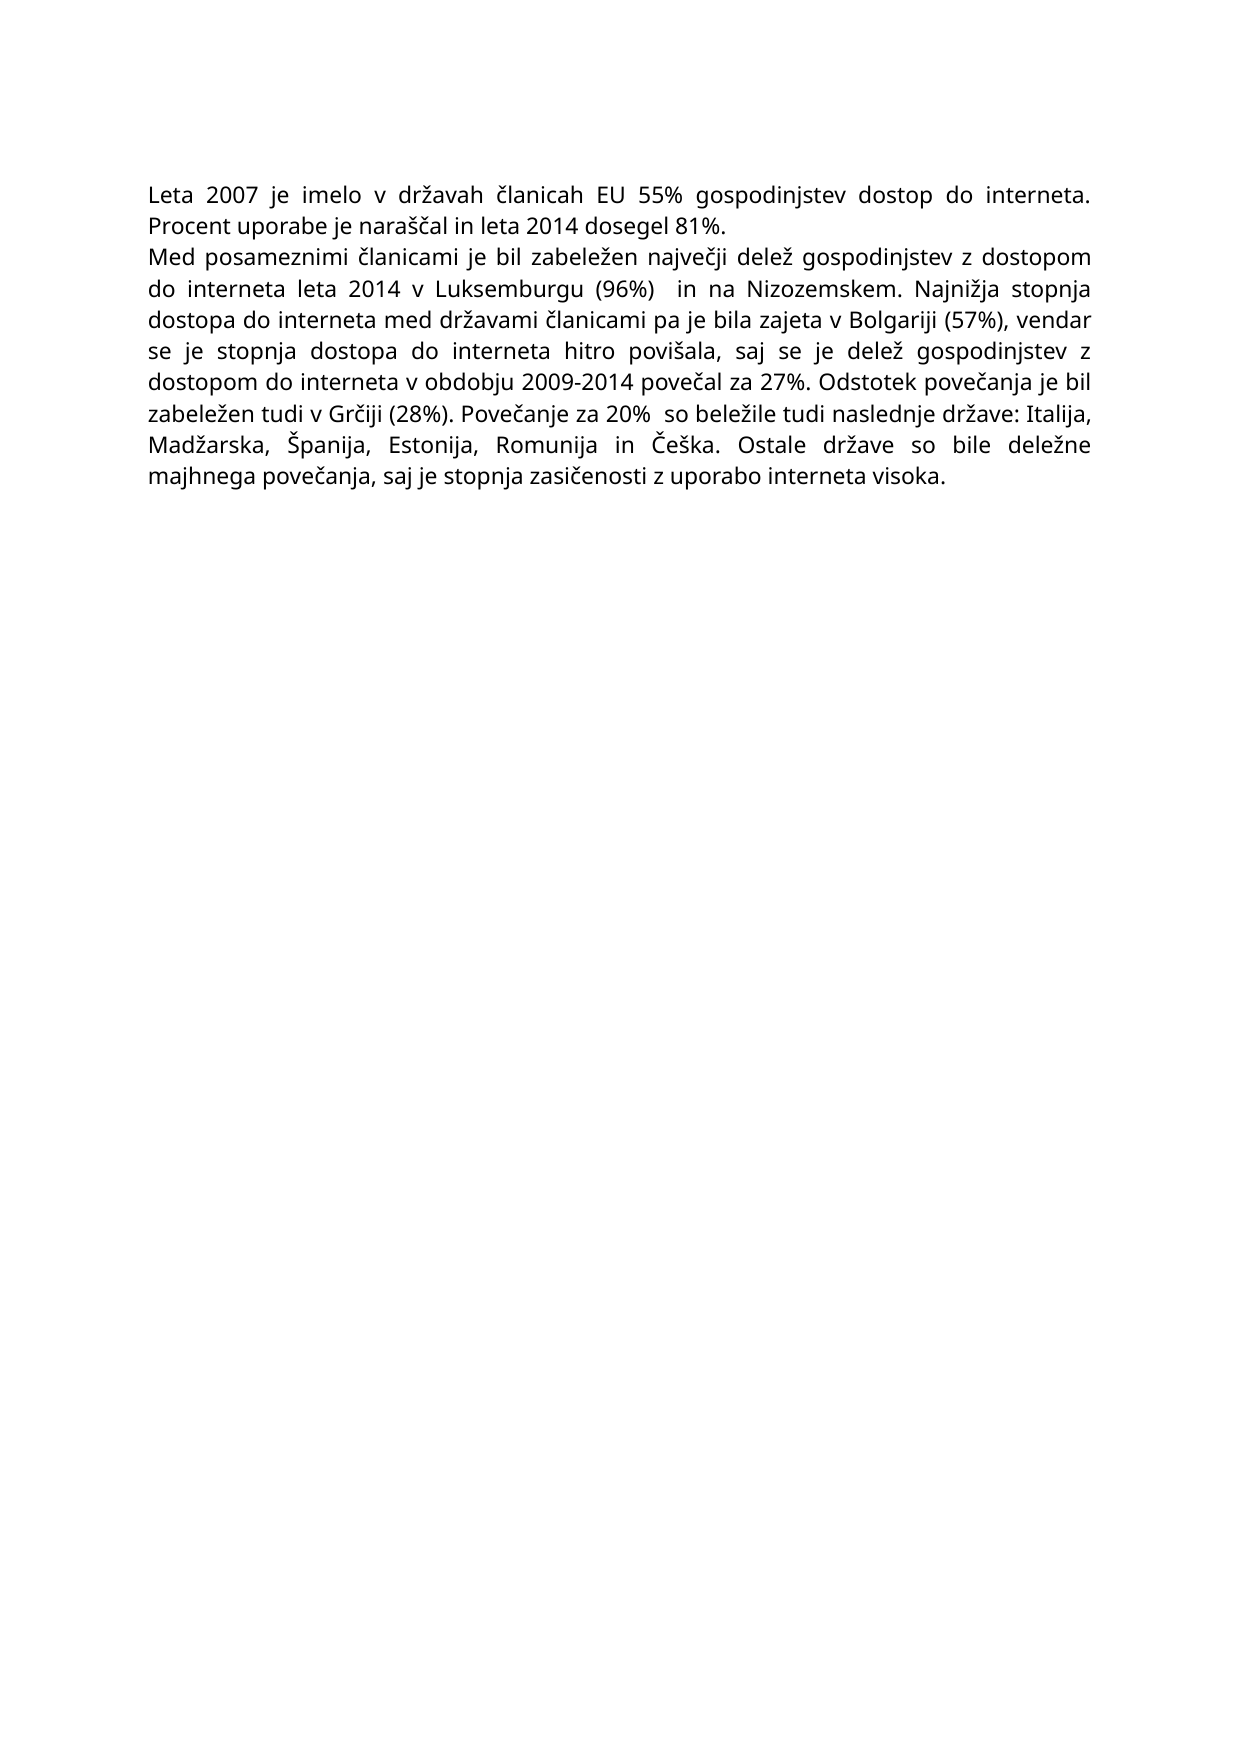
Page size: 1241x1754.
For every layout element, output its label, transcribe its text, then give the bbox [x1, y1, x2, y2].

text Med posameznimi članicami je bil zabeležen največji delež gospodinjstev z dostopom do interneta leta 2014 v Luksemburgu (96%) in na Nizozemskem. Najnižja stopnja dostopa do interneta med državami članicami pa je bila zajeta v Bolgariji (57%), vendar se je stopnja dostopa do interneta hitro povišala, saj se je delež gospodinjstev z dostopom do interneta v obdobju 2009-2014 povečal za 27%. Odstotek povečanja je bil zabeležen tudi v Grčiji (28%). Povečanje za 20% so beležile tudi naslednje države: Italija, Madžarska, Španija, Estonija, Romunija in Češka. Ostale države so bile deležne majhnega povečanja, saj je stopnja zasičenosti z uporabo interneta visoka. [148, 241, 1093, 491]
text Leta 2007 je imelo v državah članicah EU 55% gospodinjstev dostop do interneta. Procent uporabe je naraščal in leta 2014 dosegel 81%. [148, 179, 1093, 241]
